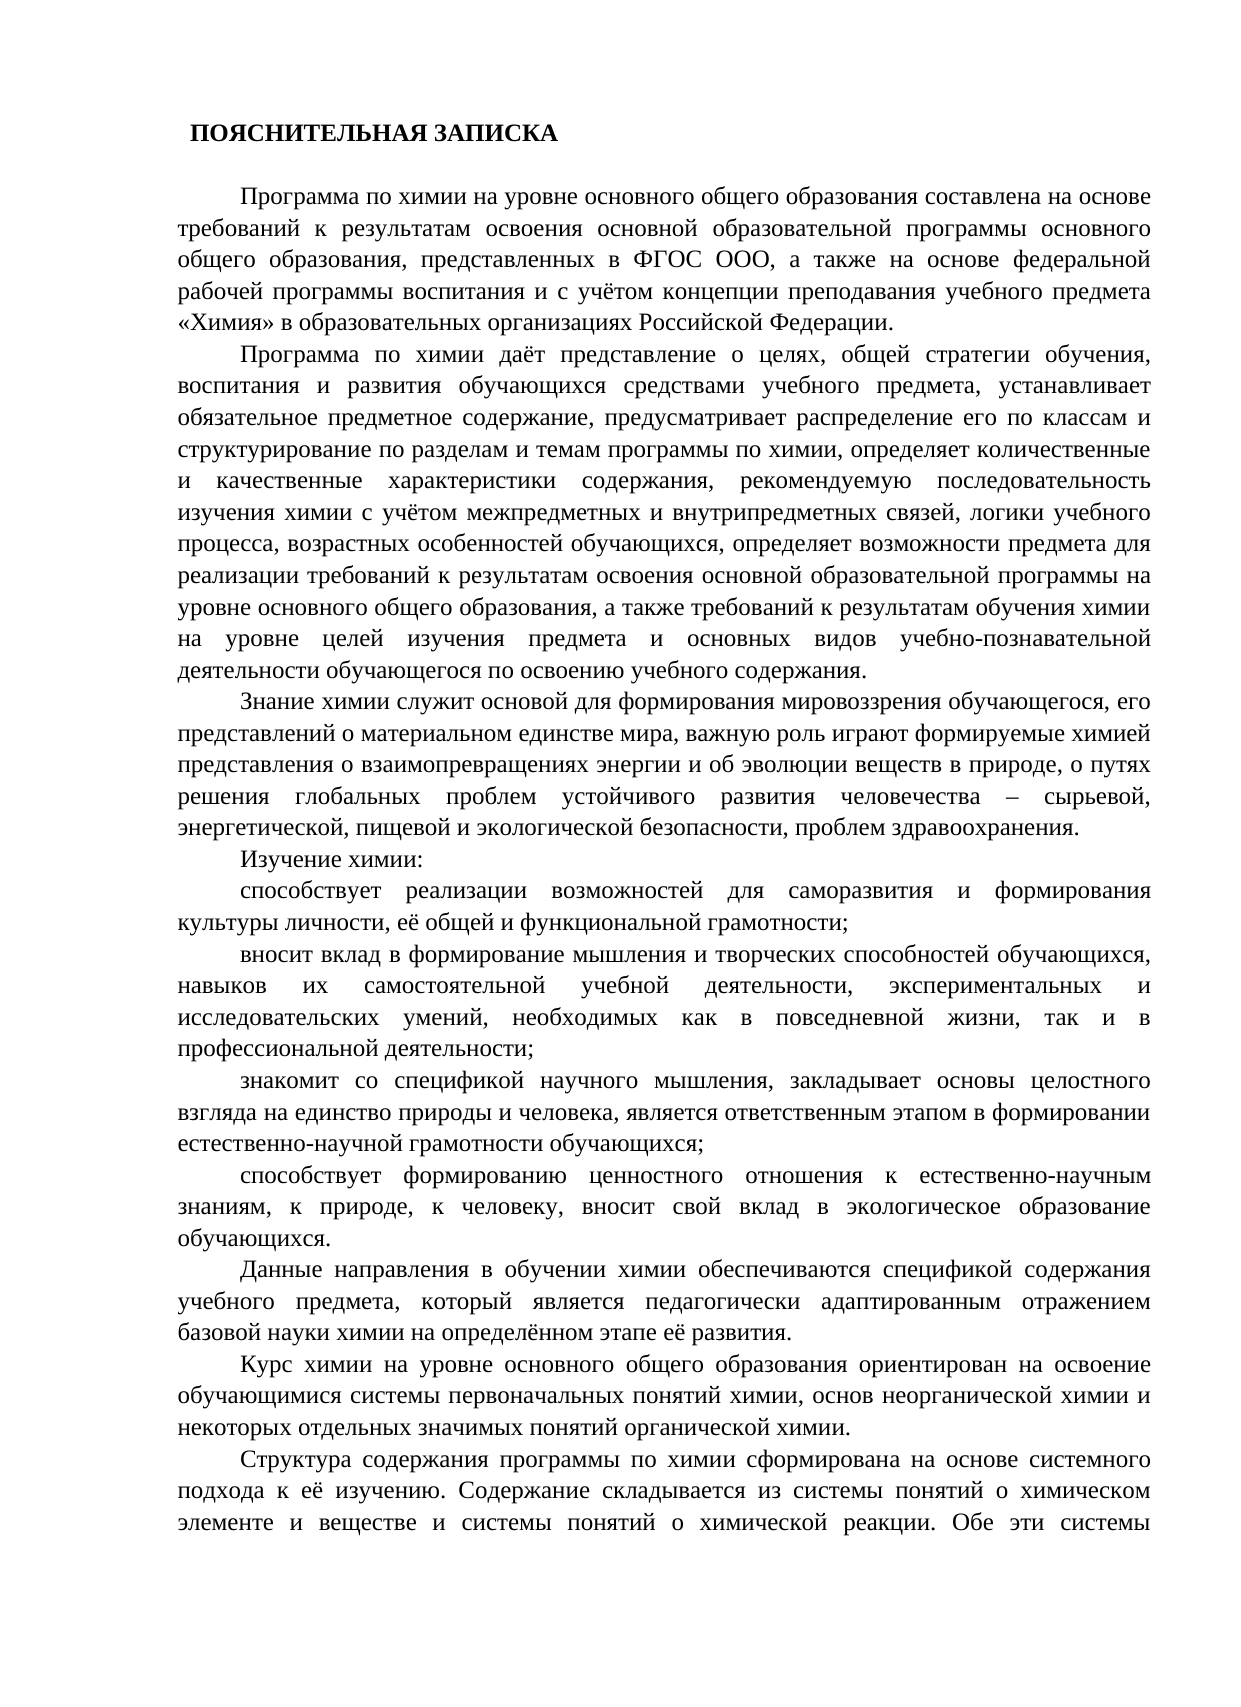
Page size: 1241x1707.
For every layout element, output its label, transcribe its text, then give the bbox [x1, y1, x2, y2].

text Программа по химии даёт представление о целях, общей стратегии обучения, воспитания и развития обучающихся средствами учебного предмета, устанавливает обязательное предметное содержание, предусматривает распределение его по классам и структурирование по разделам и темам программы по химии, определяет количественные и качественные характеристики содержания, рекомендуемую последовательность изучения химии с учётом межпредметных и внутрипредметных связей, логики учебного процесса, возрастных особенностей обучающихся, определяет возможности предмета для реализации требований к результатам освоения основной образовательной программы на уровне основного общего образования, а также требований к результатам обучения химии на уровне целей изучения предмета и основных видов учебно-познавательной деятельности обучающегося по освоению учебного содержания. [177, 339, 1152, 683]
text вносит вклад в формирование мышления и творческих способностей обучающихся, навыков их самостоятельной учебной деятельности, экспериментальных и исследовательских умений, необходимых как в повседневной жизни, так и в профессиональной деятельности; [177, 939, 1152, 1062]
text способствует формированию ценностного отношения к естественно-научным знаниям, к природе, к человеку, вносит свой вклад в экологическое образование обучающихся. [177, 1160, 1152, 1252]
text Структура содержания программы по химии сформирована на основе системного подхода к её изучению. Содержание складывается из системы понятий о химическом элементе и веществе и системы понятий о химической реакции. Обе эти системы [177, 1444, 1152, 1536]
text Данные направления в обучении химии обеспечиваются спецификой содержания учебного предмета, который является педагогически адаптированным отражением базовой науки химии на определённом этапе её развития. [177, 1254, 1152, 1346]
text знакомит со спецификой научного мышления, закладывает основы целостного взгляда на единство природы и человека, является ответственным этапом в формировании естественно-научной грамотности обучающихся; [177, 1065, 1152, 1157]
text Знание химии служит основой для формирования мировоззрения обучающегося, его представлений о материальном единстве мира, важную роль играют формируемые химией представления о взаимопревращениях энергии и об эволюции веществ в природе, о путях решения глобальных проблем устойчивого развития человечества – сырьевой, энергетической, пищевой и экологической безопасности, проблем здравоохранения. [177, 686, 1152, 841]
text Программа по химии на уровне основного общего образования составлена на основе требований к результатам освоения основной образовательной программы основного общего образования, представленных в ФГОС ООО, а также на основе федеральной рабочей программы воспитания и с учётом концепции преподавания учебного предмета «Химия» в образовательных организациях Российской Федерации. [177, 181, 1152, 336]
text ПОЯСНИТЕЛЬНАЯ ЗАПИСКА [190, 118, 1152, 147]
text Изучение химии: [177, 844, 1152, 873]
text Курс химии на уровне основного общего образования ориентирован на освоение обучающимися системы первоначальных понятий химии, основ неорганической химии и некоторых отдельных значимых понятий органической химии. [177, 1349, 1152, 1441]
text способствует реализации возможностей для саморазвития и формирования культуры личности, её общей и функциональной грамотности; [177, 876, 1152, 936]
